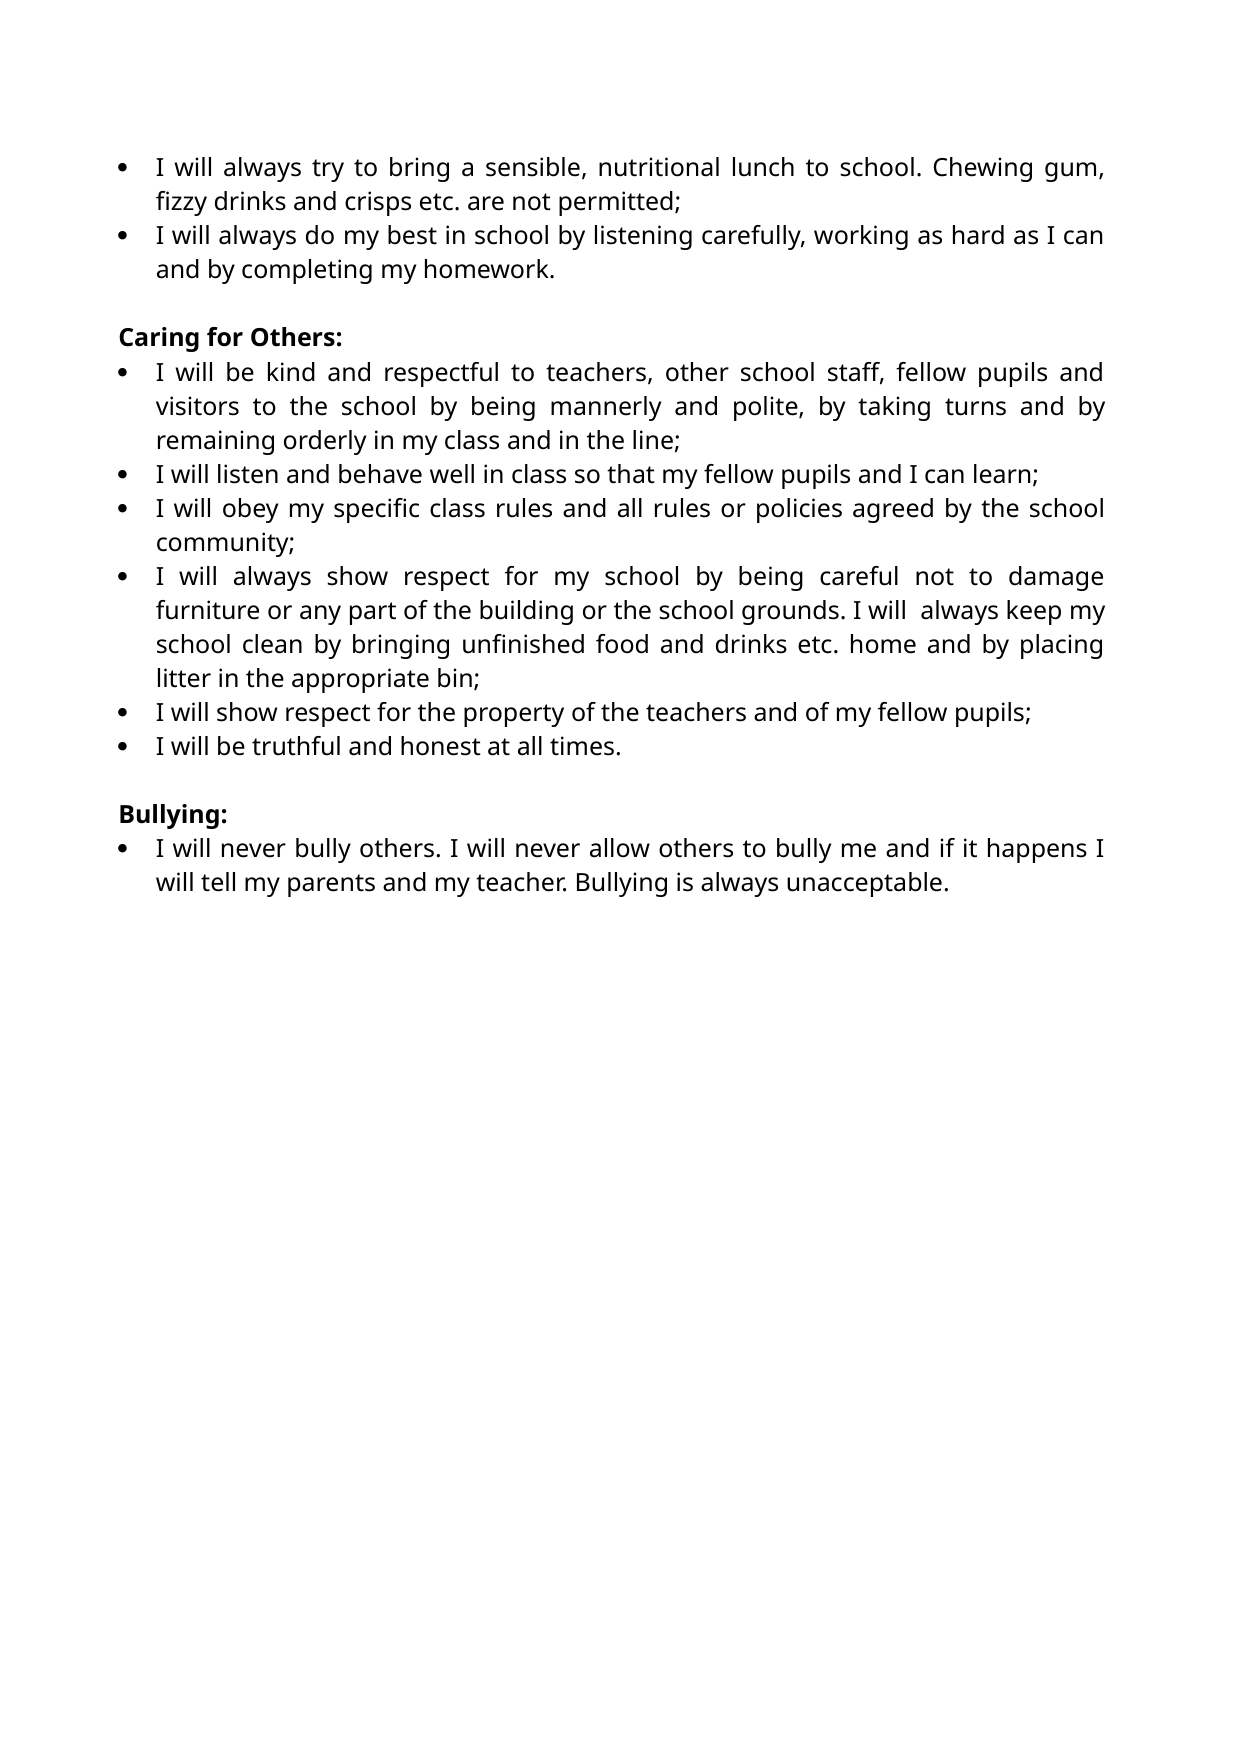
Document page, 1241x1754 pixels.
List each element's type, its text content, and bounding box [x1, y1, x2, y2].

list I will show respect for the property of the teachers and of my fellow pupils; [118, 695, 1106, 729]
list I will always do my best in school by listening carefully, working as hard as I can and by completing my homework. [118, 218, 1106, 286]
text Caring for Others: [118, 320, 1106, 354]
list I will listen and behave well in class so that my fellow pupils and I can learn; [118, 456, 1106, 490]
list I will be truthful and honest at all times. [118, 729, 1106, 763]
list I will always show respect for my school by being careful not to damage furniture or any part of the building or the school grounds. I will always keep my school clean by bringing unfinished food and drinks etc. home and by placing litter in the appropriate bin; [118, 558, 1106, 695]
text Bullying: [118, 797, 1106, 831]
list I will be kind and respectful to teachers, other school staff, fellow pupils and visitors to the school by being mannerly and polite, by taking turns and by remaining orderly in my class and in the line; [118, 354, 1106, 456]
list I will obey my specific class rules and all rules or policies agreed by the school community; [118, 490, 1106, 558]
list I will always try to bring a sensible, nutritional lunch to school. Chewing gum, fizzy drinks and crisps etc. are not permitted; [118, 150, 1106, 218]
list I will never bully others. I will never allow others to bully me and if it happens I will tell my parents and my teacher. Bullying is always unacceptable. [118, 831, 1106, 899]
